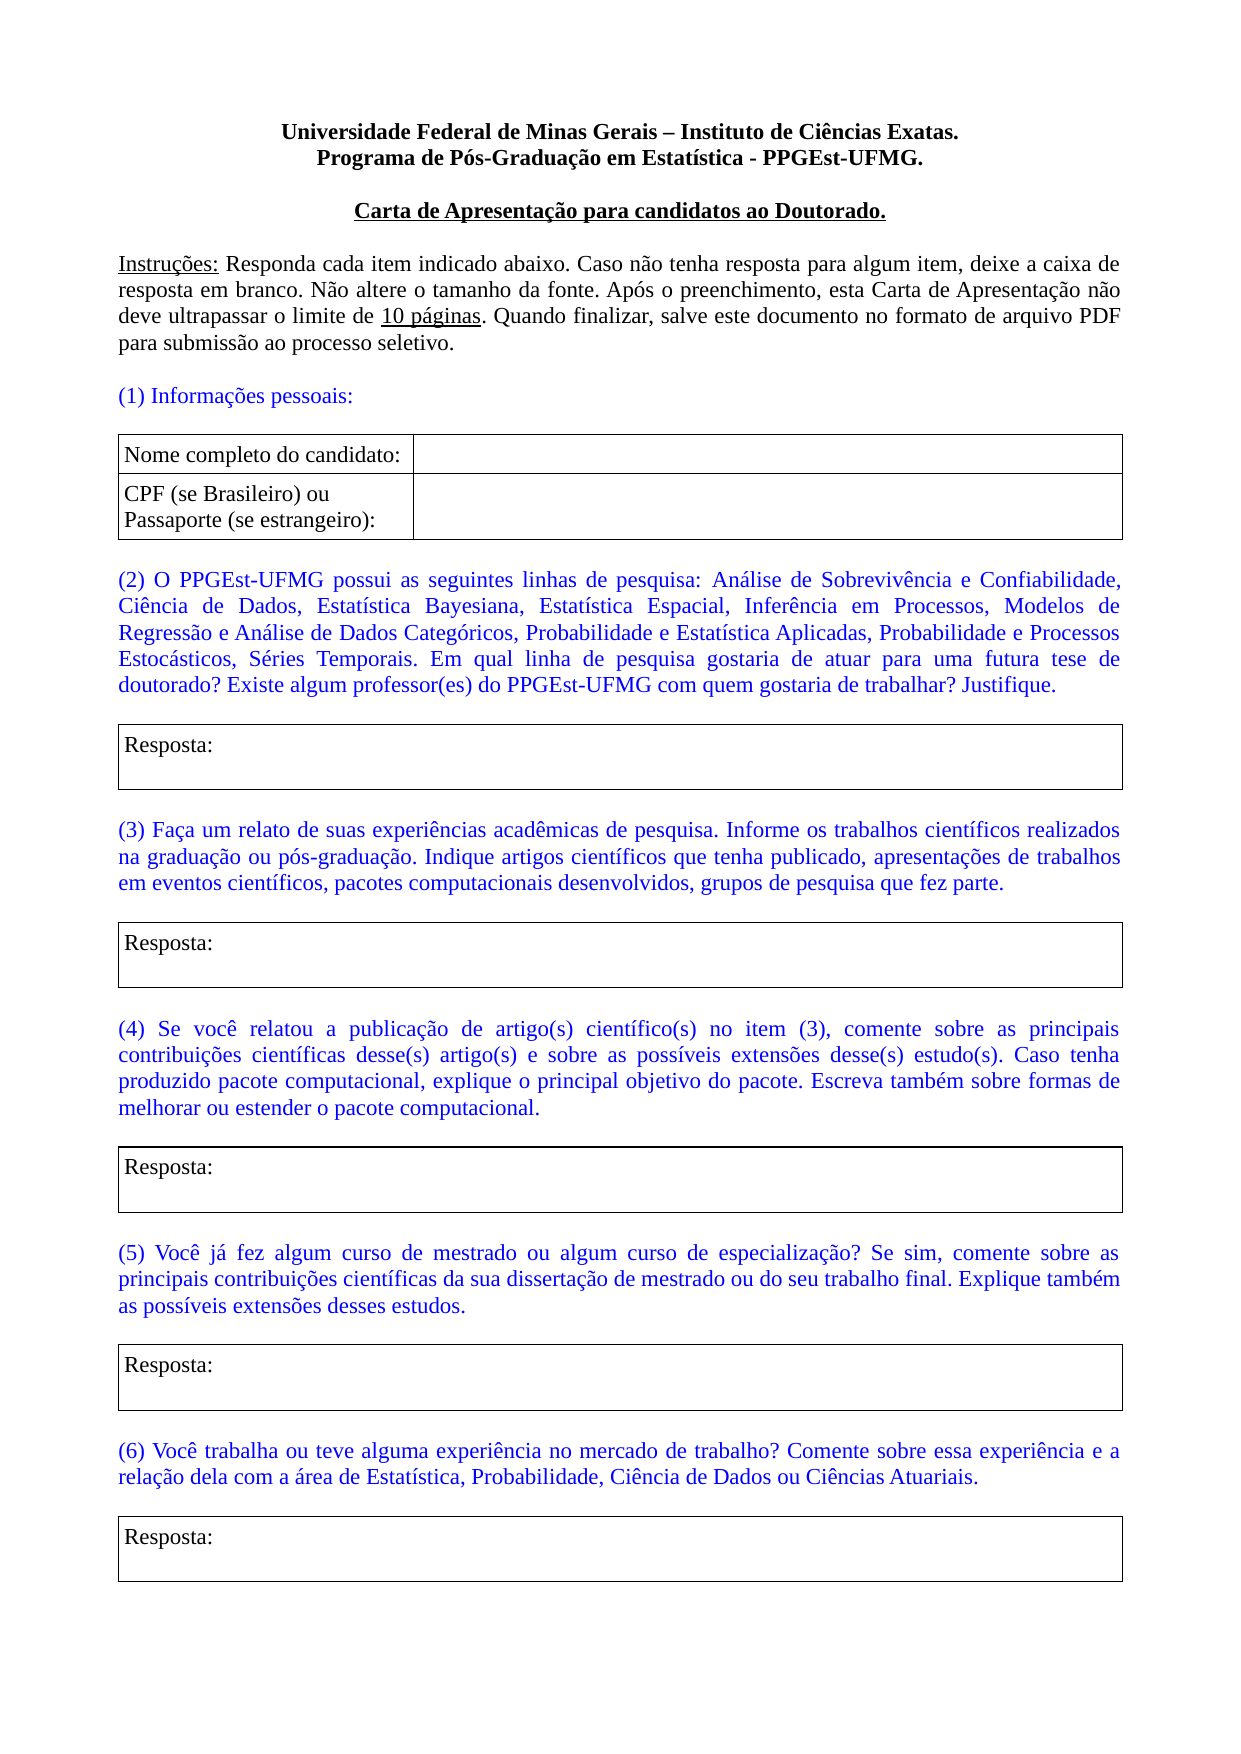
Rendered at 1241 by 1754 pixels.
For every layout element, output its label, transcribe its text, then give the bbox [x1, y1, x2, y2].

table_cell CPF (se Brasileiro) ou Passaporte (se estrangeiro): [119, 474, 413, 538]
text (2) O PPGEst-UFMG possui as seguintes linhas de pesquisa: Análise de Sobrevivência e Confiabilidade, Ciência de Dados, Estatística Bayesiana, Estatística Espacial, Inferência em Processos, Modelos de Regressão e Análise de Dados Categóricos, Probabilidade e Estatística Aplicadas, Probabilidade e Processos Estocásticos, Séries Temporais. Em qual linha de pesquisa gostaria de atuar para uma futura tese de doutorado? Existe algum professor(es) do PPGEst-UFMG com quem gostaria de trabalhar? Justifique. [118, 566, 1122, 698]
table_header Resposta: [119, 1345, 1122, 1409]
text (4) Se você relatou a publicação de artigo(s) científico(s) no item (3), comente sobre as principais contribuições científicas desse(s) artigo(s) e sobre as possíveis extensões desse(s) estudo(s). Caso tenha produzido pacote computacional, explique o principal objetivo do pacote. Escreva também sobre formas de melhorar ou estender o pacote computacional. [118, 1014, 1122, 1120]
table_header Nome completo do candidato: [119, 435, 413, 473]
text Universidade Federal de Minas Gerais – Instituto de Ciências Exatas. [118, 118, 1122, 144]
text (3) Faça um relato de suas experiências acadêmicas de pesquisa. Informe os trabalhos científicos realizados na graduação ou pós-graduação. Indique artigos científicos que tenha publicado, apresentações de trabalhos em eventos científicos, pacotes computacionais desenvolvidos, grupos de pesquisa que fez parte. [118, 817, 1122, 896]
text (6) Você trabalha ou teve alguma experiência no mercado de trabalho? Comente sobre essa experiência e a relação dela com a área de Estatística, Probabilidade, Ciência de Dados ou Ciências Atuariais. [118, 1437, 1122, 1490]
table_header Resposta: [119, 1148, 1122, 1212]
text (5) Você já fez algum curso de mestrado ou algum curso de especialização? Se sim, comente sobre as principais contribuições científicas da sua dissertação de mestrado ou do seu trabalho final. Explique também as possíveis extensões desses estudos. [118, 1239, 1122, 1318]
table_header Resposta: [119, 725, 1122, 789]
table_header Resposta: [119, 923, 1122, 987]
text Programa de Pós-Graduação em Estatística - PPGEst-UFMG. [118, 144, 1122, 171]
table_header Resposta: [119, 1517, 1122, 1581]
text Carta de Apresentação para candidatos ao Doutorado. [118, 197, 1122, 223]
table_cell [414, 474, 1122, 538]
text Instruções: Responda cada item indicado abaixo. Caso não tenha resposta para algum item, deixe a caixa de resposta em branco. Não altere o tamanho da fonte. Após o preenchimento, esta Carta de Apresentação não deve ultrapassar o limite de 10 páginas. Quando finalizar, salve este documento no formato de arquivo PDF para submissão ao processo seletivo. [118, 250, 1122, 355]
text (1) Informações pessoais: [118, 382, 1122, 408]
table_header [414, 435, 1122, 473]
